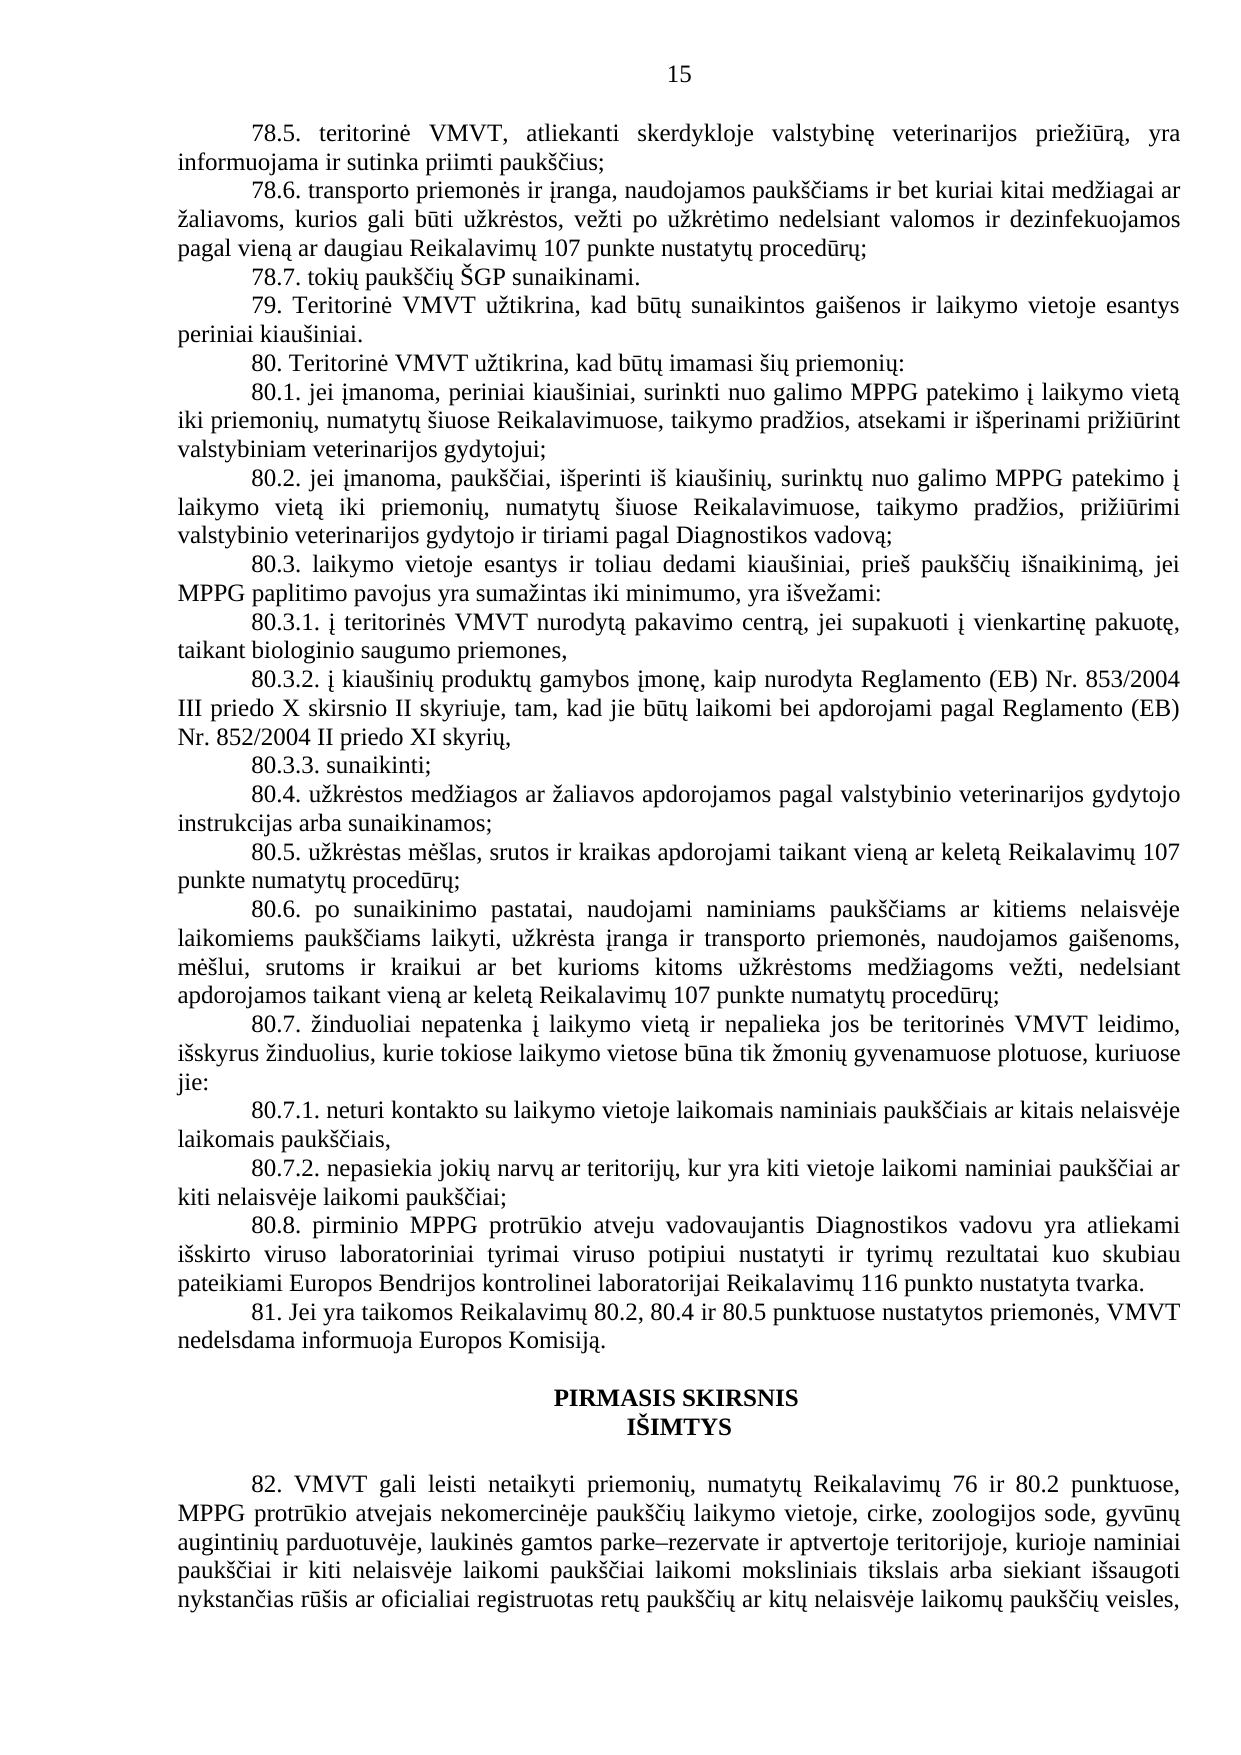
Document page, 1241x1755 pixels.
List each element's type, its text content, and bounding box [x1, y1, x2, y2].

text 79. Teritorinė VMVT užtikrina, kad būtų sunaikintos gaišenos ir laikymo vietoje esantys periniai kiaušiniai. [177, 291, 1181, 348]
text 80.7.2. nepasiekia jokių narvų ar teritorijų, kur yra kiti vietoje laikomi naminiai paukščiai ar kiti nelaisvėje laikomi paukščiai; [177, 1153, 1181, 1211]
text 80.3.3. sunaikinti; [177, 751, 1181, 779]
text 80.5. užkrėstas mėšlas, srutos ir kraikas apdorojami taikant vieną ar keletą Reikalavimų 107 punkte numatytų procedūrų; [177, 837, 1181, 894]
text 82. VMVT gali leisti netaikyti priemonių, numatytų Reikalavimų 76 ir 80.2 punktuose, MPPG protrūkio atvejais nekomercinėje paukščių laikymo vietoje, cirke, zoologijos sode, gyvūnų augintinių parduotuvėje, laukinės gamtos parke–rezervate ir aptvertoje teritorijoje, kurioje naminiai paukščiai ir kiti nelaisvėje laikomi paukščiai laikomi moksliniais tikslais arba siekiant išsaugoti nykstančias rūšis ar oficialiai registruotas retų paukščių ar kitų nelaisvėje laikomų paukščių veisles, [177, 1469, 1181, 1613]
text 80.4. užkrėstos medžiagos ar žaliavos apdorojamos pagal valstybinio veterinarijos gydytojo instrukcijas arba sunaikinamos; [177, 779, 1181, 837]
text 80.3. laikymo vietoje esantys ir toliau dedami kiaušiniai, prieš paukščių išnaikinimą, jei MPPG paplitimo pavojus yra sumažintas iki minimumo, yra išvežami: [177, 549, 1181, 607]
text 80.3.1. į teritorinės VMVT nurodytą pakavimo centrą, jei supakuoti į vienkartinę pakuotę, taikant biologinio saugumo priemones, [177, 607, 1181, 664]
text 78.7. tokių paukščių ŠGP sunaikinami. [177, 262, 1181, 291]
text 80.8. pirminio MPPG protrūkio atveju vadovaujantis Diagnostikos vadovu yra atliekami išskirto viruso laboratoriniai tyrimai viruso potipiui nustatyti ir tyrimų rezultatai kuo skubiau pateikiami Europos Bendrijos kontrolinei laboratorijai Reikalavimų 116 punkto nustatyta tvarka. [177, 1211, 1181, 1297]
text 80.1. jei įmanoma, periniai kiaušiniai, surinkti nuo galimo MPPG patekimo į laikymo vietą iki priemonių, numatytų šiuose Reikalavimuose, taikymo pradžios, atsekami ir išperinami prižiūrint valstybiniam veterinarijos gydytojui; [177, 377, 1181, 463]
text 80.3.2. į kiaušinių produktų gamybos įmonę, kaip nurodyta Reglamento (EB) Nr. 853/2004 III priedo X skirsnio II skyriuje, tam, kad jie būtų laikomi bei apdorojami pagal Reglamento (EB) Nr. 852/2004 II priedo XI skyrių, [177, 664, 1181, 751]
text 80. Teritorinė VMVT užtikrina, kad būtų imamasi šių priemonių: [177, 348, 1181, 377]
text IŠIMTYS [177, 1412, 1181, 1441]
text 80.7.1. neturi kontakto su laikymo vietoje laikomais naminiais paukščiais ar kitais nelaisvėje laikomais paukščiais, [177, 1096, 1181, 1153]
text 80.7. žinduoliai nepatenka į laikymo vietą ir nepalieka jos be teritorinės VMVT leidimo, išskyrus žinduolius, kurie tokiose laikymo vietose būna tik žmonių gyvenamuose plotuose, kuriuose jie: [177, 1009, 1181, 1096]
text 81. Jei yra taikomos Reikalavimų 80.2, 80.4 ir 80.5 punktuose nustatytos priemonės, VMVT nedelsdama informuoja Europos Komisiją. [177, 1297, 1181, 1354]
text 80.6. po sunaikinimo pastatai, naudojami naminiams paukščiams ar kitiems nelaisvėje laikomiems paukščiams laikyti, užkrėsta įranga ir transporto priemonės, naudojamos gaišenoms, mėšlui, srutoms ir kraikui ar bet kurioms kitoms užkrėstoms medžiagoms vežti, nedelsiant apdorojamos taikant vieną ar keletą Reikalavimų 107 punkte numatytų procedūrų; [177, 894, 1181, 1009]
text PIRMASIS SKIRSNIS [177, 1383, 1181, 1412]
text 78.5. teritorinė VMVT, atliekanti skerdykloje valstybinę veterinarijos priežiūrą, yra informuojama ir sutinka priimti paukščius; [177, 118, 1181, 176]
text 78.6. transporto priemonės ir įranga, naudojamos paukščiams ir bet kuriai kitai medžiagai ar žaliavoms, kurios gali būti užkrėstos, vežti po užkrėtimo nedelsiant valomos ir dezinfekuojamos pagal vieną ar daugiau Reikalavimų 107 punkte nustatytų procedūrų; [177, 176, 1181, 262]
text 80.2. jei įmanoma, paukščiai, išperinti iš kiaušinių, surinktų nuo galimo MPPG patekimo į laikymo vietą iki priemonių, numatytų šiuose Reikalavimuose, taikymo pradžios, prižiūrimi valstybinio veterinarijos gydytojo ir tiriami pagal Diagnostikos vadovą; [177, 463, 1181, 549]
